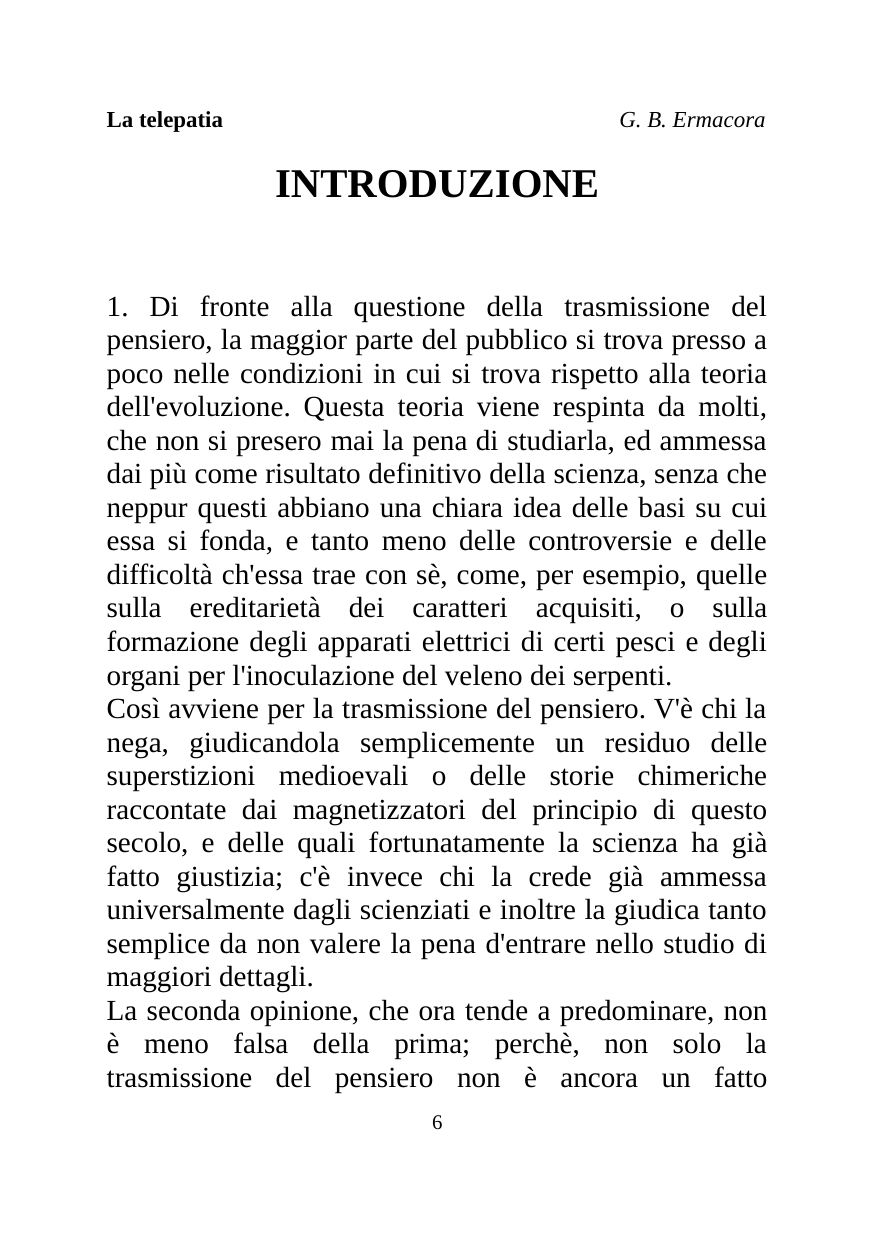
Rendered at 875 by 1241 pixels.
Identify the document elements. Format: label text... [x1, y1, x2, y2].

text 1. Di fronte alla questione della trasmissione del pensiero, la maggior parte del pubblico si trova presso a poco nelle condizioni in cui si trova rispetto alla teoria dell'evoluzione. Questa teoria viene respinta da molti, che non si presero mai la pena di studiarla, ed ammessa dai più come risultato definitivo della scienza, senza che neppur questi abbiano una chiara idea delle basi su cui essa si fonda, e tanto meno delle controversie e delle difficoltà ch'essa trae con sè, come, per esempio, quelle sulla ereditarietà dei caratteri acquisiti, o sulla formazione degli apparati elettrici di certi pesci e degli organi per l'inoculazione del veleno dei serpenti. [106, 289, 768, 691]
text La seconda opinione, che ora tende a predominare, non è meno falsa della prima; perchè, non solo la trasmissione del pensiero non è ancora un fatto [106, 993, 768, 1094]
text Così avviene per la trasmissione del pensiero. V'è chi la nega, giudicandola semplicemente un residuo delle superstizioni medioevali o delle storie chimeriche raccontate dai magnetizzatori del principio di questo secolo, e delle quali fortunatamente la scienza ha già fatto giustizia; c'è invece chi la crede già ammessa universalmente dagli scienziati e inoltre la giudica tanto semplice da non valere la pena d'entrare nello studio di maggiori dettagli. [106, 691, 768, 993]
subtitle INTRODUZIONE [106, 159, 768, 206]
